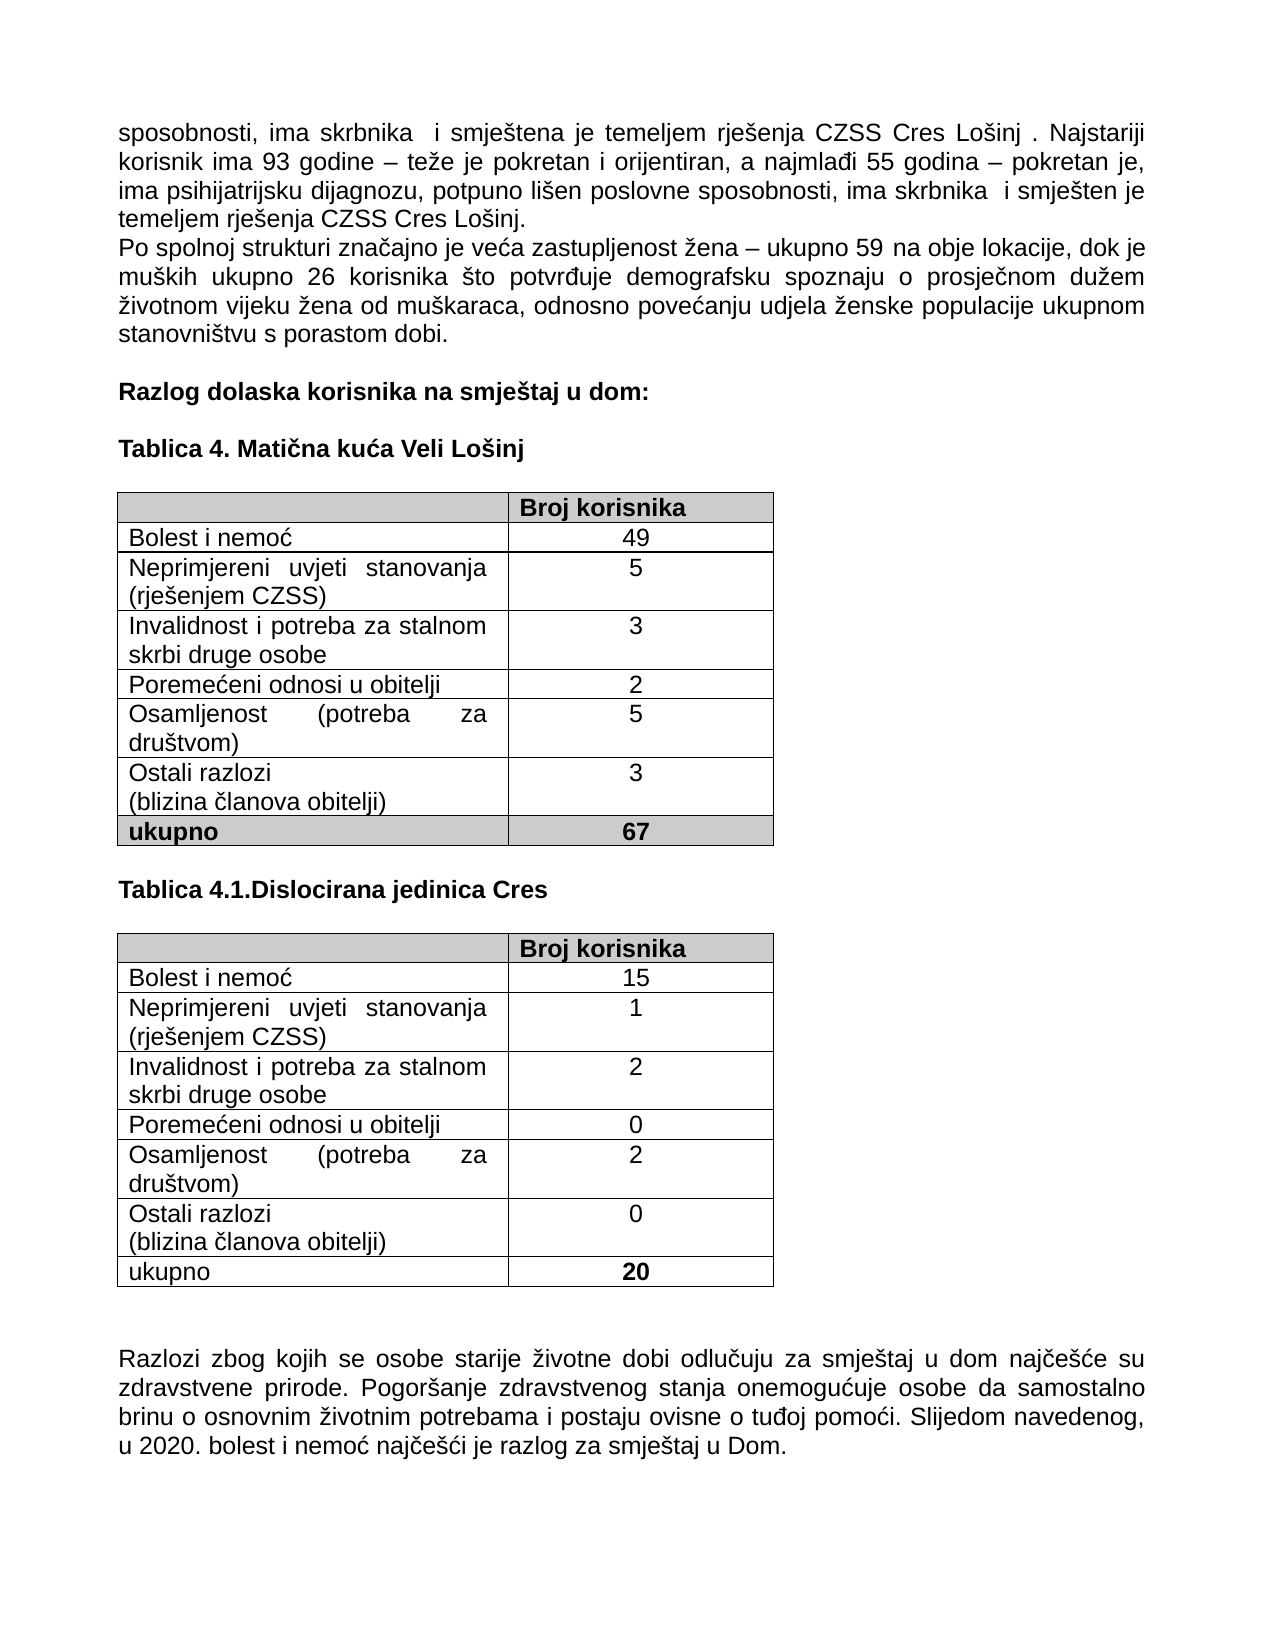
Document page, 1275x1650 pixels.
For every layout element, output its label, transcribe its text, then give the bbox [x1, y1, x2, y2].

text Tablica 4. Matična kuća Veli Lošinj [118, 434, 1147, 463]
table_cell 2 [509, 1140, 773, 1197]
table_header [118, 934, 508, 962]
table_cell 67 [509, 816, 773, 845]
table_cell Osamljenost (potreba za društvom) [118, 699, 508, 757]
table_cell 5 [509, 699, 773, 757]
table_cell Bolest i nemoć [118, 523, 508, 551]
table_cell ukupno [118, 816, 508, 845]
table_cell ukupno [118, 1257, 508, 1286]
table_cell 20 [509, 1257, 773, 1286]
table_cell 5 [509, 553, 773, 610]
table_cell 2 [509, 670, 773, 698]
table_cell 3 [509, 758, 773, 815]
table_cell Invalidnost i potreba za stalnom skrbi druge osobe [118, 1052, 508, 1109]
table_cell Invalidnost i potreba za stalnom skrbi druge osobe [118, 611, 508, 668]
table_cell Neprimjereni uvjeti stanovanja (rješenjem CZSS) [118, 553, 508, 610]
table_cell 15 [509, 963, 773, 992]
text Po spolnoj strukturi značajno je veća zastupljenost žena – ukupno 59 na obje lokacije, dok je muških ukupno 26 korisnika što potvrđuje demografsku spoznaju o prosječnom dužem životnom vijeku žena od muškaraca, odnosno povećanju udjela ženske populacije ukupnom stanovništvu s porastom dobi. [118, 233, 1147, 348]
table_cell 0 [509, 1199, 773, 1256]
text Tablica 4.1.Dislocirana jedinica Cres [118, 875, 1147, 904]
table_cell Neprimjereni uvjeti stanovanja (rješenjem CZSS) [118, 993, 508, 1051]
text Razlozi zbog kojih se osobe starije životne dobi odlučuju za smještaj u dom najčešće su zdravstvene prirode. Pogoršanje zdravstvenog stanja onemogućuje osobe da samostalno brinu o osnovnim životnim potrebama i postaju ovisne o tuđoj pomoći. Slijedom navedenog, u 2020. bolest i nemoć najčešći je razlog za smještaj u Dom. [118, 1344, 1147, 1459]
table_header Broj korisnika [509, 934, 773, 962]
text Razlog dolaska korisnika na smještaj u dom: [118, 377, 1147, 406]
table_header [118, 493, 508, 522]
table_cell Poremećeni odnosi u obitelji [118, 670, 508, 698]
table_cell 2 [509, 1052, 773, 1109]
table_cell 3 [509, 611, 773, 668]
text sposobnosti, ima skrbnika i smještena je temeljem rješenja CZSS Cres Lošinj . Najstariji korisnik ima 93 godine – teže je pokretan i orijentiran, a najmlađi 55 godina – pokretan je, ima psihijatrijsku dijagnozu, potpuno lišen poslovne sposobnosti, ima skrbnika i smješten je temeljem rješenja CZSS Cres Lošinj. [118, 118, 1147, 233]
table_cell Poremećeni odnosi u obitelji [118, 1110, 508, 1139]
table_cell 1 [509, 993, 773, 1051]
table_cell Bolest i nemoć [118, 963, 508, 992]
table_cell Osamljenost (potreba za društvom) [118, 1140, 508, 1197]
table_cell Ostali razlozi (blizina članova obitelji) [118, 1199, 508, 1256]
table_header Broj korisnika [509, 493, 773, 522]
table_cell Ostali razlozi (blizina članova obitelji) [118, 758, 508, 815]
table_cell 0 [509, 1110, 773, 1139]
table_cell 49 [509, 523, 773, 551]
